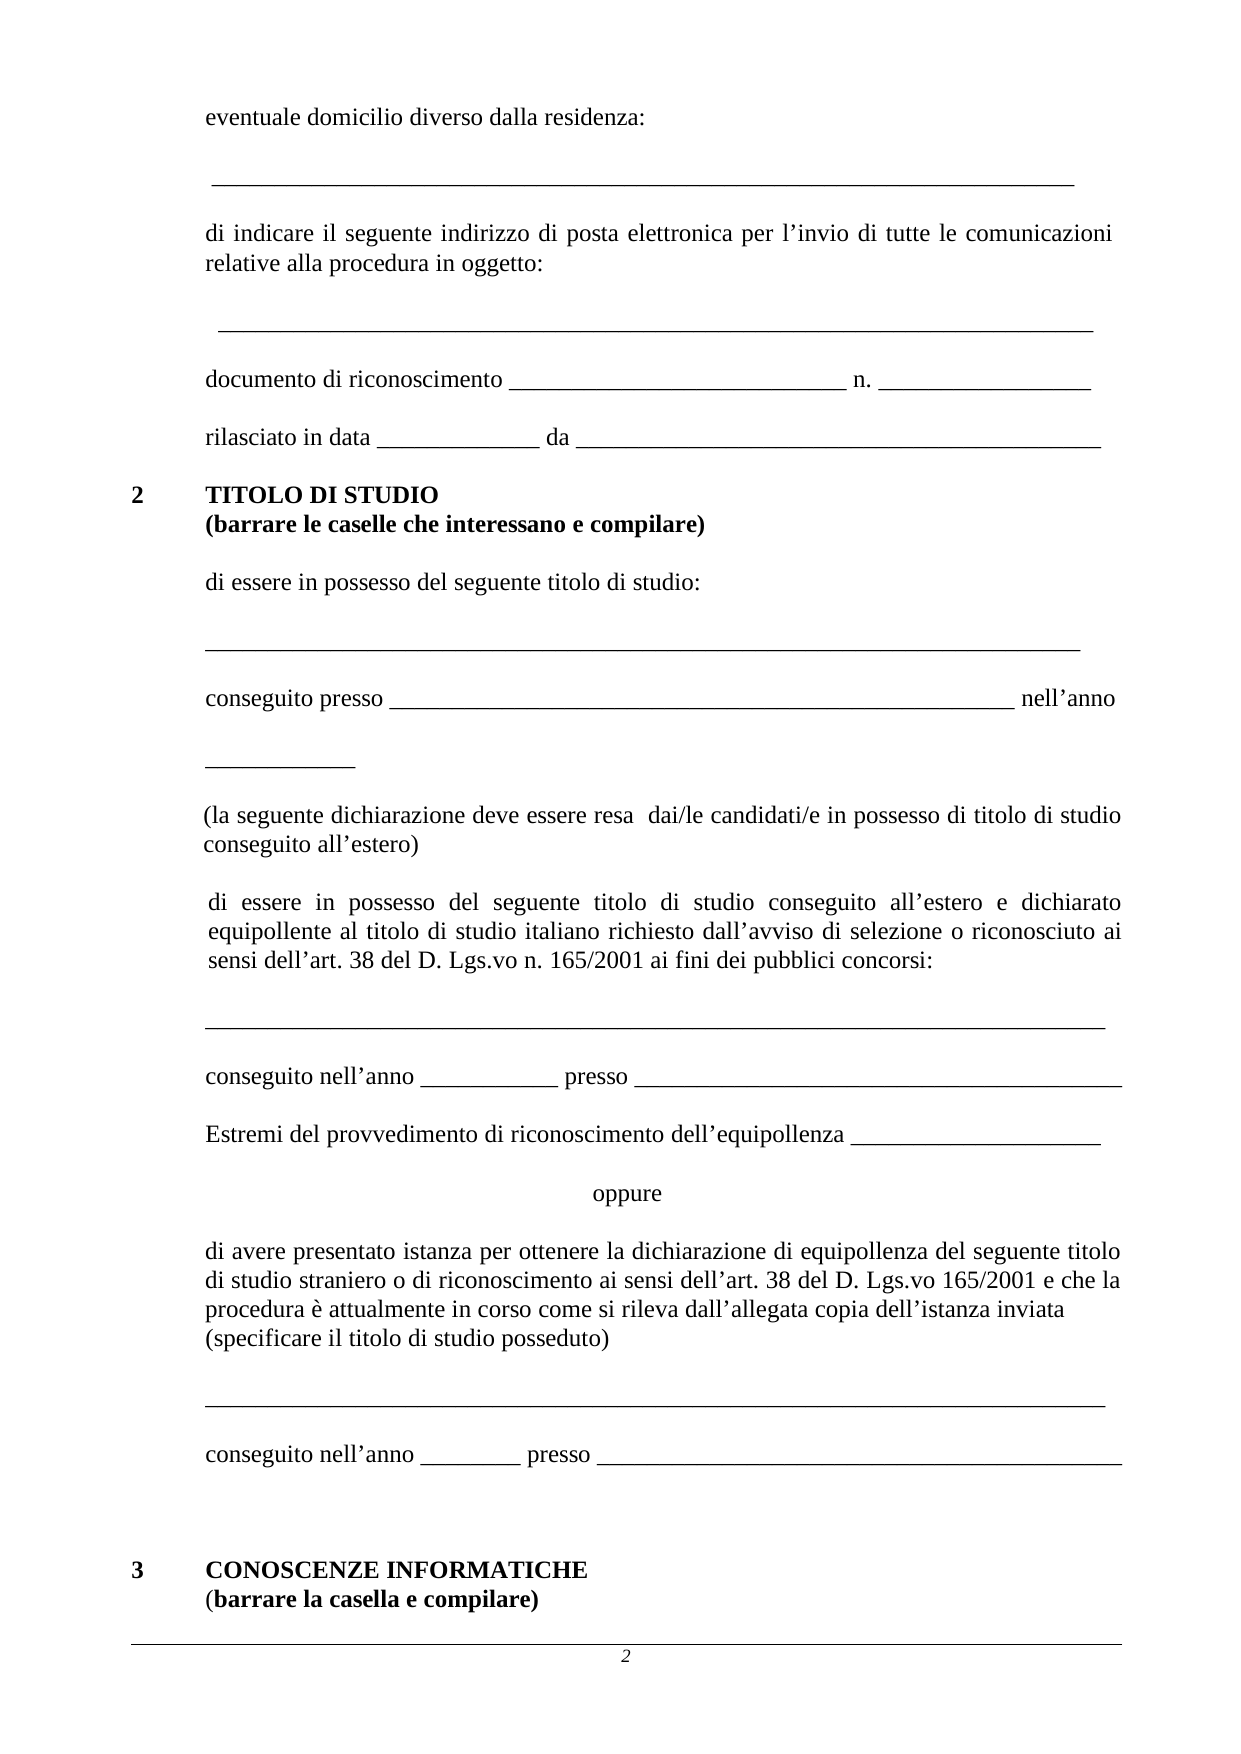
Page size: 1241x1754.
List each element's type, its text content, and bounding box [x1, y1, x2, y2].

text ____________ [131, 741, 1122, 771]
text (specificare il titolo di studio posseduto) [131, 1323, 1122, 1352]
text ________________________________________________________________________ [131, 1003, 1122, 1032]
text  documento di riconoscimento ___________________________ n. _________________ [131, 364, 1122, 393]
text  di essere in possesso del seguente titolo di studio: [131, 567, 1122, 596]
text ______________________________________________________________________ [131, 306, 1122, 334]
text ______________________________________________________________________ [131, 625, 1122, 654]
text Estremi del provvedimento di riconoscimento dell’equipollenza ____________________ [131, 1119, 1122, 1148]
text _____________________________________________________________________ [131, 160, 1122, 189]
text (barrare la casella e compilare) [131, 1584, 1122, 1613]
text  di essere in possesso del seguente titolo di studio conseguito all’estero e dichiarato equipollente al titolo di studio italiano richiesto dall’avviso di selezione o riconosciuto ai sensi dell’art. 38 del D. Lgs.vo n. 165/2001 ai fini dei pubblici concorsi: [133, 887, 1122, 974]
text oppure [131, 1177, 1122, 1206]
text 2 TITOLO DI STUDIO [131, 480, 1122, 509]
text (barrare le caselle che interessano e compilare) [131, 509, 1122, 538]
text conseguito nell’anno ________ presso __________________________________________ [131, 1439, 1122, 1468]
text  di indicare il seguente indirizzo di posta elettronica per l’invio di tutte le comunicazioni relative alla procedura in oggetto: [131, 218, 1122, 276]
text 3 CONOSCENZE INFORMATICHE [131, 1555, 1122, 1584]
text conseguito nell’anno ___________ presso _______________________________________ [131, 1061, 1122, 1090]
text ________________________________________________________________________ [131, 1381, 1122, 1410]
text  eventuale domicilio diverso dalla residenza: [131, 102, 1122, 131]
text (la seguente dichiarazione deve essere resa dai/le candidati/e in possesso di titolo di studio conseguito all’estero) [133, 799, 1122, 858]
text rilasciato in data _____________ da __________________________________________ [131, 422, 1122, 451]
text  di avere presentato istanza per ottenere la dichiarazione di equipollenza del seguente titolo di studio straniero o di riconoscimento ai sensi dell’art. 38 del D. Lgs.vo 165/2001 e che la procedura è attualmente in corso come si rileva dall’allegata copia dell’istanza inviata [131, 1236, 1122, 1323]
text conseguito presso __________________________________________________ nell’anno [131, 683, 1122, 712]
